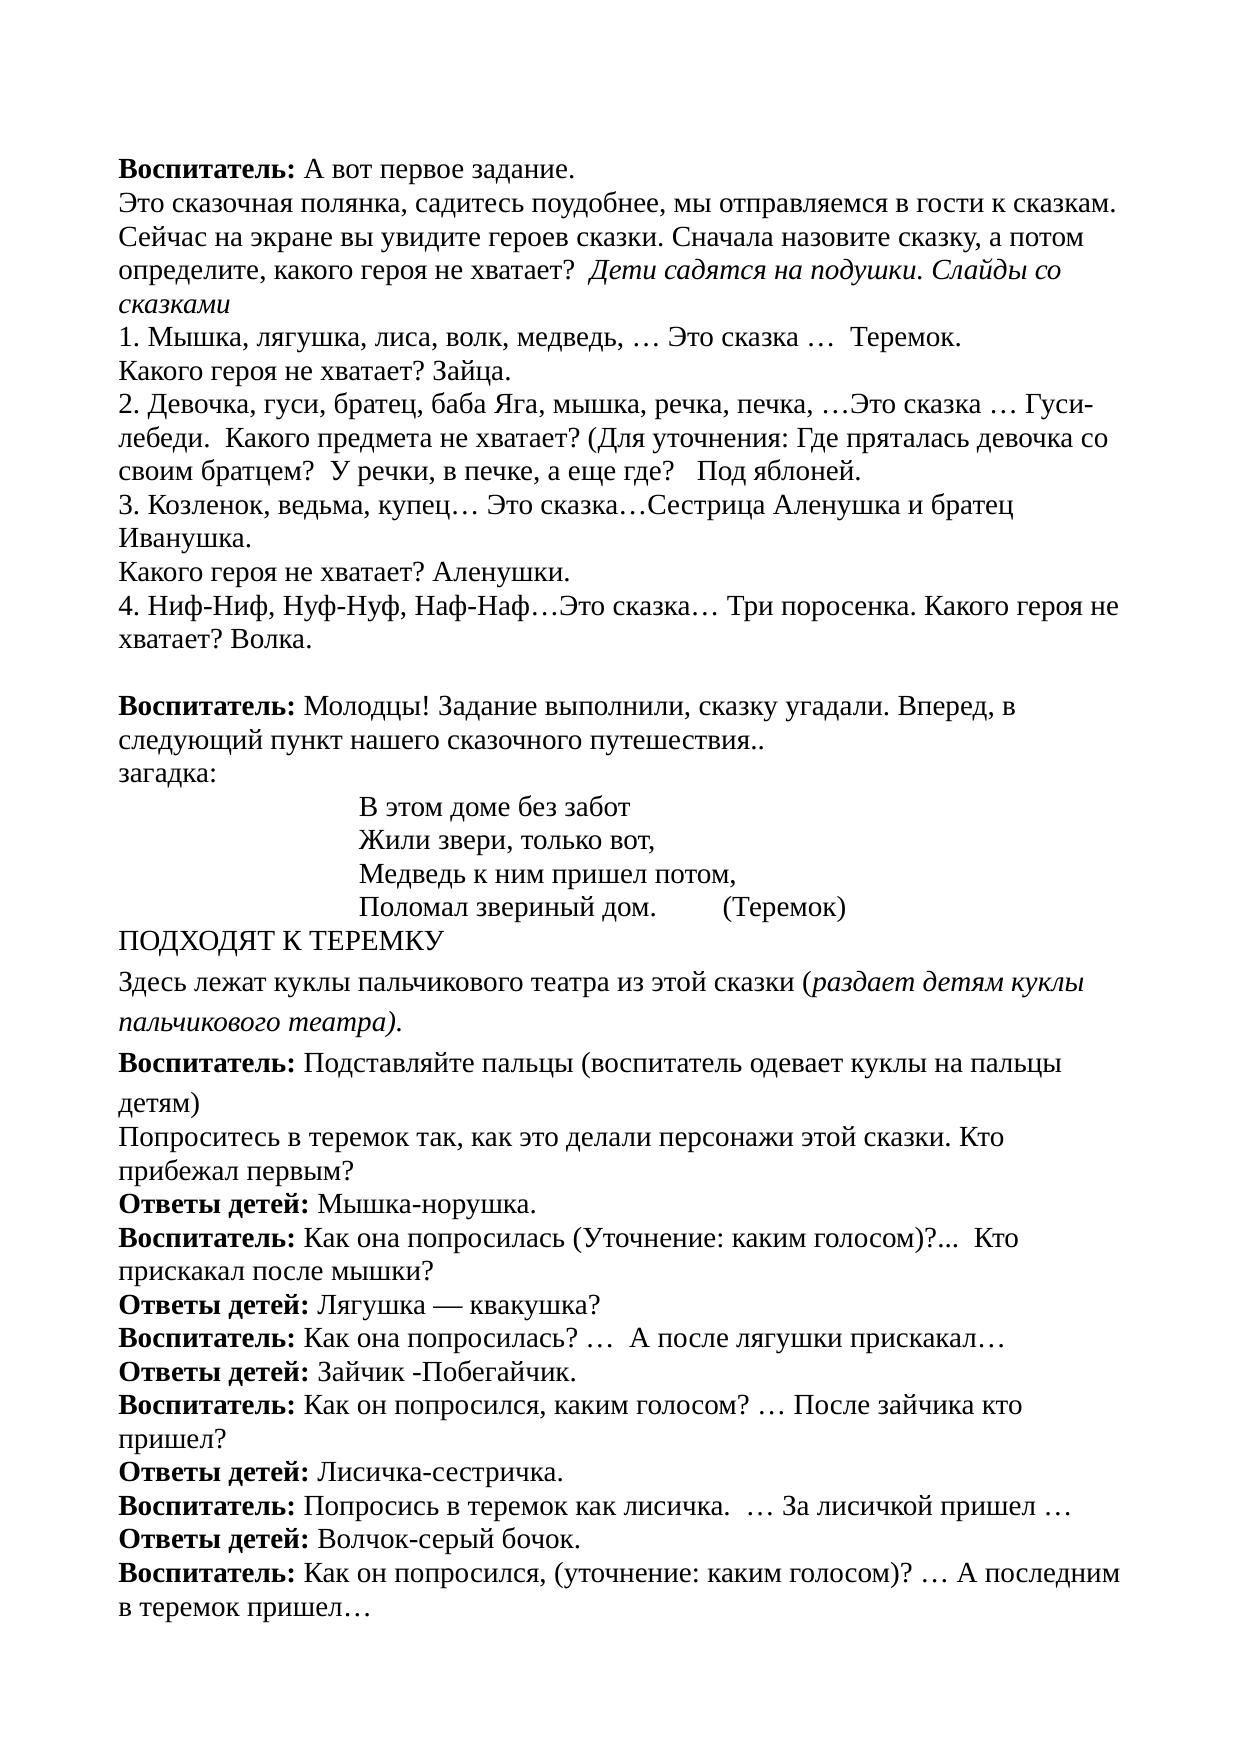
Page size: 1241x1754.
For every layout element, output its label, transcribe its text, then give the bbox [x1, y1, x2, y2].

text 2. Девочка, гуси, братец, баба Яга, мышка, речка, печка, …Это сказка … Гуси-лебеди. Какого предмета не хватает? (Для уточнения: Где пряталась девочка со своим братцем? У речки, в печке, а еще где? Под яблоней. [118, 386, 1122, 487]
text Какого героя не хватает? Зайца. [118, 353, 1122, 386]
text Ответы детей: Волчок-серый бочок. [118, 1522, 1122, 1555]
text Здесь лежат куклы пальчикового театра из этой сказки (раздает детям куклы пальчикового театра). [118, 957, 1122, 1038]
text Ответы детей: Зайчик -Побегайчик. [118, 1354, 1122, 1387]
text Воспитатель: А вот первое задание. [118, 152, 1122, 185]
text Воспитатель: Молодцы! Задание выполнили, сказку угадали. Вперед, в следующий пункт нашего сказочного путешествия.. [118, 688, 1122, 755]
text В этом доме без забот Жили звери, только вот, Медведь к ним пришел потом, Поломал звериный дом. (Теремок) [118, 789, 1122, 923]
text Ответы детей: Мышка-норушка. [118, 1186, 1122, 1220]
text Какого героя не хватает? Аленушки. [118, 554, 1122, 588]
text Воспитатель: Как он попросился, (уточнение: каким голосом)? … А последним в теремок пришел… [118, 1555, 1122, 1622]
text 1. Мышка, лягушка, лиса, волк, медведь, … Это сказка … Теремок. [118, 319, 1122, 353]
text Это сказочная полянка, садитесь поудобнее, мы отправляемся в гости к сказкам. Сейчас на экране вы увидите героев сказки. Сначала назовите сказку, а потом определите, какого героя не хватает? Дети садятся на подушки. Слайды со сказками [118, 185, 1122, 319]
text Ответы детей: Лягушка — квакушка? [118, 1287, 1122, 1320]
text Ответы детей: Лисичка-сестричка. [118, 1454, 1122, 1488]
text Попроситесь в теремок так, как это делали персонажи этой сказки. Кто прибежал первым? [118, 1119, 1122, 1186]
text ПОДХОДЯТ К ТЕРЕМКУ [118, 923, 1122, 957]
text Воспитатель: Как он попросился, каким голосом? … После зайчика кто пришел? [118, 1387, 1122, 1454]
text 3. Козленок, ведьма, купец… Это сказка…Сестрица Аленушка и братец Иванушка. [118, 487, 1122, 554]
text Воспитатель: Как она попросилась? … А после лягушки прискакал… [118, 1320, 1122, 1354]
text загадка: [118, 755, 1122, 789]
text 4. Ниф-Ниф, Нуф-Нуф, Наф-Наф…Это сказка… Три поросенка. Какого героя не хватает? Волка. [118, 588, 1122, 655]
text Воспитатель: Попросись в теремок как лисичка. … За лисичкой пришел … [118, 1488, 1122, 1522]
text Воспитатель: Как она попросилась (Уточнение: каким голосом)?... Кто прискакал после мышки? [118, 1220, 1122, 1287]
text Воспитатель: Подставляйте пальцы (воспитатель одевает куклы на пальцы детям) [118, 1038, 1122, 1119]
